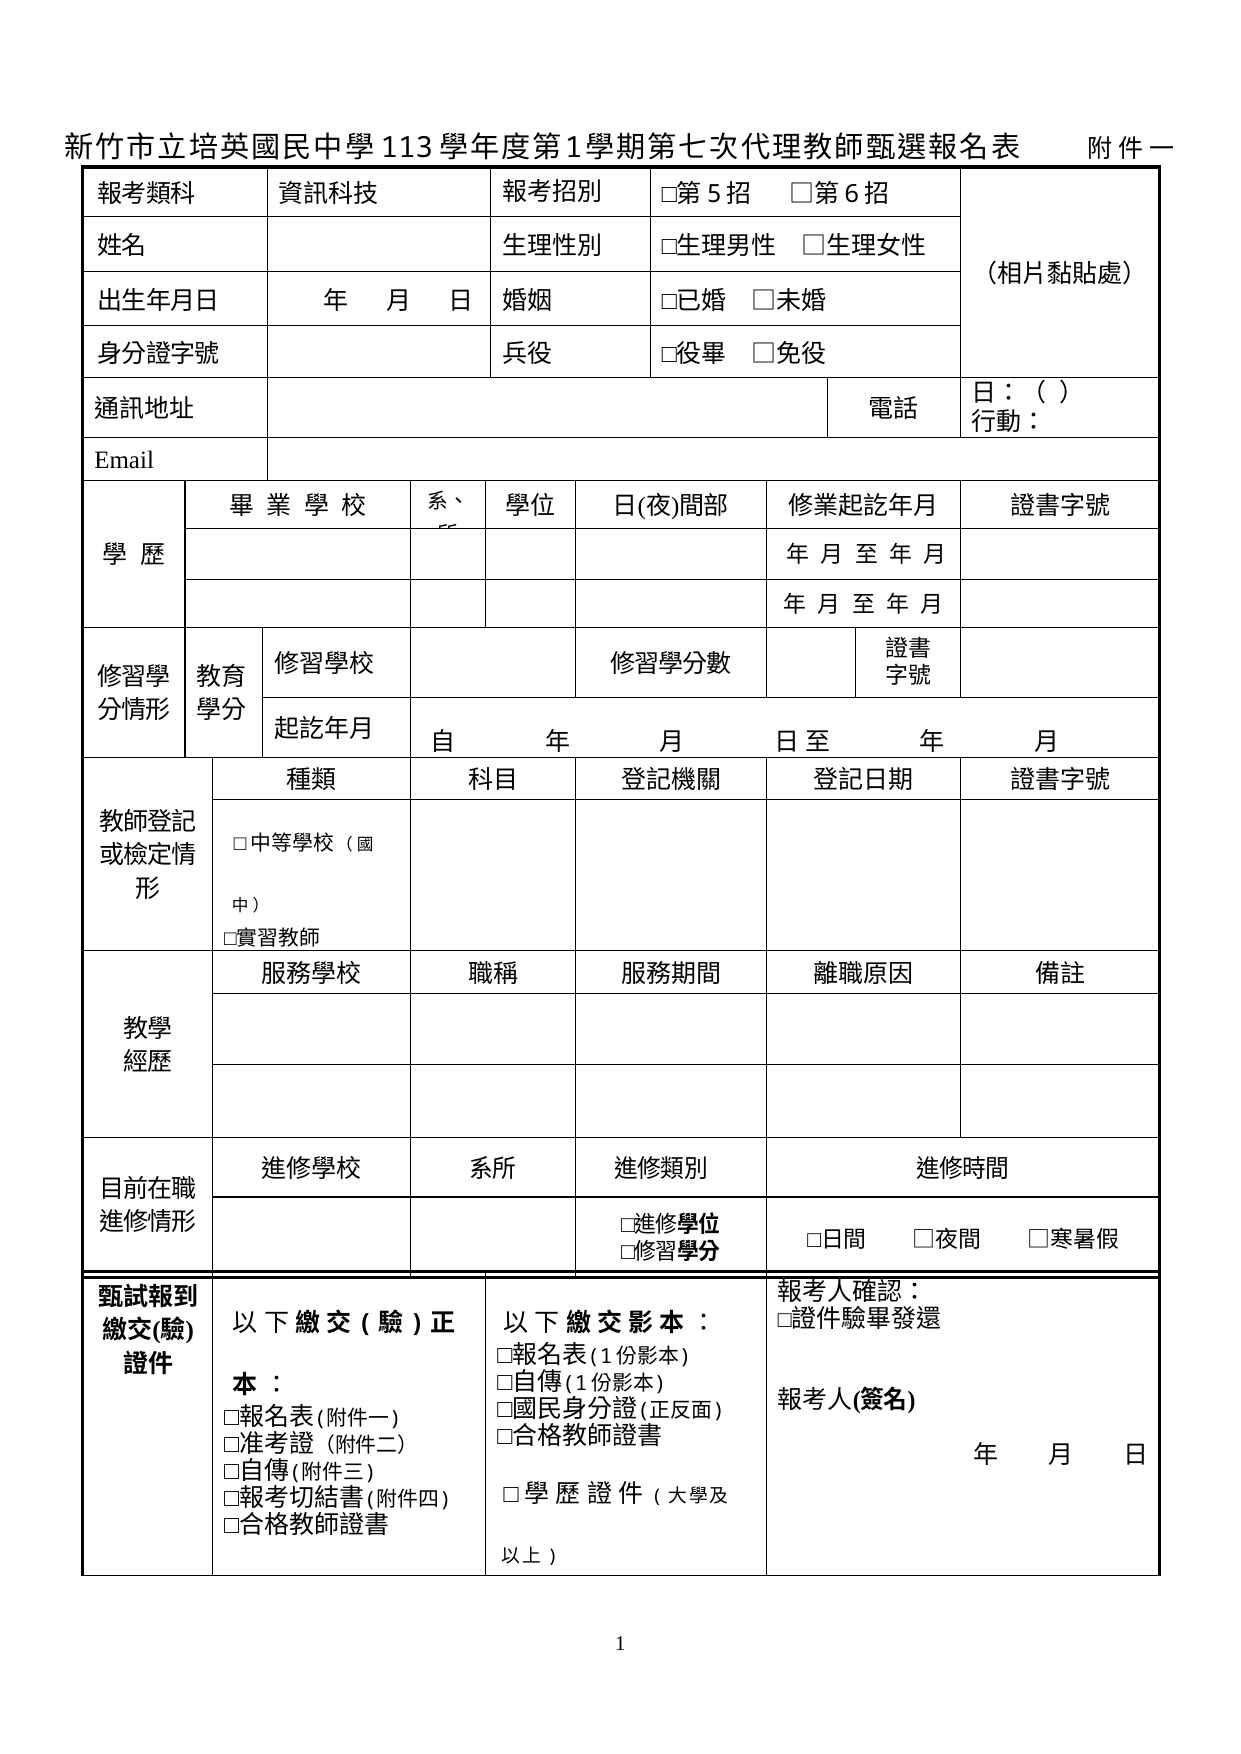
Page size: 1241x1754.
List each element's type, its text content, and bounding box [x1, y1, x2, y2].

table_cell 姓名 [84, 217, 267, 271]
table_cell 教師登記或檢定情形 [84, 758, 212, 950]
table_cell [961, 580, 1158, 627]
table_cell [411, 1065, 575, 1137]
table_cell 身分證字號 [84, 326, 267, 377]
table_cell 兵役 [491, 326, 650, 377]
table_cell 職稱 [411, 951, 575, 993]
table_cell [961, 1065, 1158, 1137]
table_cell [767, 994, 960, 1064]
table_cell 修習學分數 [576, 628, 766, 697]
table_cell 服務學校 [213, 951, 410, 993]
table_cell □已婚 □未婚 [651, 272, 960, 325]
table_cell □生理男性 □生理女性 [651, 217, 960, 271]
table_cell 目前在職 進修情形 [84, 1138, 212, 1269]
table_cell [411, 994, 575, 1064]
table_cell [961, 800, 1158, 950]
table_cell [767, 800, 960, 950]
table_cell [576, 800, 766, 950]
table_cell 登記機關 [576, 758, 766, 799]
table_cell □中等學校（國中） □實習教師 [213, 800, 410, 950]
table_cell [961, 994, 1158, 1064]
table_cell [961, 628, 1158, 697]
table_cell [213, 1065, 410, 1137]
table_cell [186, 529, 410, 578]
text 新竹市立培英國民中學113學年度第1學期第七次代理教師甄選報名表 附件一 [42, 103, 1198, 165]
table_cell [767, 1065, 960, 1137]
table_cell 以下繳交(驗)正本： □報名表(附件一) □准考證（附件二） □自傳(附件三) □報考切結書(附件四) □合格教師證書 [213, 1279, 485, 1575]
table_cell 自 年 月 日至 年 月 日 (如為師大院校畢業者免填) [411, 698, 1158, 757]
table_cell 教育 學分 [186, 628, 262, 757]
table_cell 學 歷 [84, 481, 184, 627]
table_cell [486, 580, 575, 627]
table_cell 日(夜)間部 [576, 481, 766, 528]
table_cell 證書字號 [961, 758, 1158, 799]
table_cell 種類 [213, 758, 410, 799]
table_cell [268, 438, 1158, 480]
table_cell [411, 580, 485, 627]
table_cell Email [84, 438, 267, 480]
table_cell [411, 1198, 575, 1269]
table_cell 進修學校 [213, 1138, 410, 1196]
table_cell 甄試報到繳交(驗)證件 [84, 1279, 212, 1575]
table_cell [576, 1065, 766, 1137]
table_cell [576, 994, 766, 1064]
table_cell 以下繳交影本： □報名表(1份影本) □自傳(1份影本) □國民身分證(正反面) □合格教師證書 □學歷證件(大學及以上) [486, 1279, 766, 1575]
table_cell [961, 529, 1158, 578]
table_cell 證書字號 [961, 481, 1158, 528]
table_cell 畢 業 學 校 [186, 481, 410, 528]
table_cell 電話 [828, 378, 960, 437]
table_cell 備註 [961, 951, 1158, 993]
table_cell 科目 [411, 758, 575, 799]
table_cell 通訊地址 [84, 378, 267, 437]
table_cell 日：（ ） 行動： [961, 378, 1158, 437]
table_cell □日間 □夜間 □寒暑假 [767, 1198, 1158, 1269]
table_cell 修習學分情形 [84, 628, 184, 757]
table_cell 證書 字號 [856, 628, 960, 697]
table_cell 婚姻 [491, 272, 650, 325]
table_cell [576, 529, 766, 578]
table_cell 系、所 [411, 481, 485, 528]
table_cell 進修時間 [767, 1138, 1158, 1196]
table_cell 起訖年月 [263, 698, 410, 757]
table_cell 修業起訖年月 [767, 481, 960, 528]
table_cell [186, 580, 410, 627]
table_cell 教學 經歷 [84, 951, 212, 1137]
table_cell 服務期間 [576, 951, 766, 993]
table_cell [268, 378, 827, 437]
table_cell 年 月 日 [268, 272, 490, 325]
table_cell 離職原因 [767, 951, 960, 993]
table_cell [268, 217, 490, 271]
table_cell 出生年月日 [84, 272, 267, 325]
table_header □第5招 □第6招 [651, 169, 960, 216]
table_cell [576, 580, 766, 627]
table_header 報考招別 [491, 169, 650, 216]
table_cell 登記日期 [767, 758, 960, 799]
table_cell 系所 [411, 1138, 575, 1196]
table_cell [268, 326, 490, 377]
table_cell □進修學位 □修習學分 [576, 1198, 766, 1269]
table_cell □役畢 □免役 [651, 326, 960, 377]
table_cell [486, 529, 575, 578]
table_cell 生理性別 [491, 217, 650, 271]
table_cell [213, 1198, 410, 1269]
table_cell [411, 800, 575, 950]
table_cell 報考人確認： □證件驗畢發還 報考人(簽名) 年 月 日 [767, 1279, 1158, 1575]
table_cell 年 月 至 年 月 [767, 580, 960, 627]
table_cell [411, 529, 485, 578]
table_header （相片黏貼處） [961, 169, 1158, 377]
table_cell [213, 994, 410, 1064]
table_cell 修習學校 [263, 628, 410, 697]
table_header 資訊科技 [268, 169, 490, 216]
table_cell 學位 [486, 481, 575, 528]
table_header 報考類科 [84, 169, 267, 216]
table_cell 進修類別 [576, 1138, 766, 1196]
table_cell [411, 628, 575, 697]
table_cell [767, 628, 855, 697]
table_cell 年 月 至 年 月 [767, 529, 960, 578]
